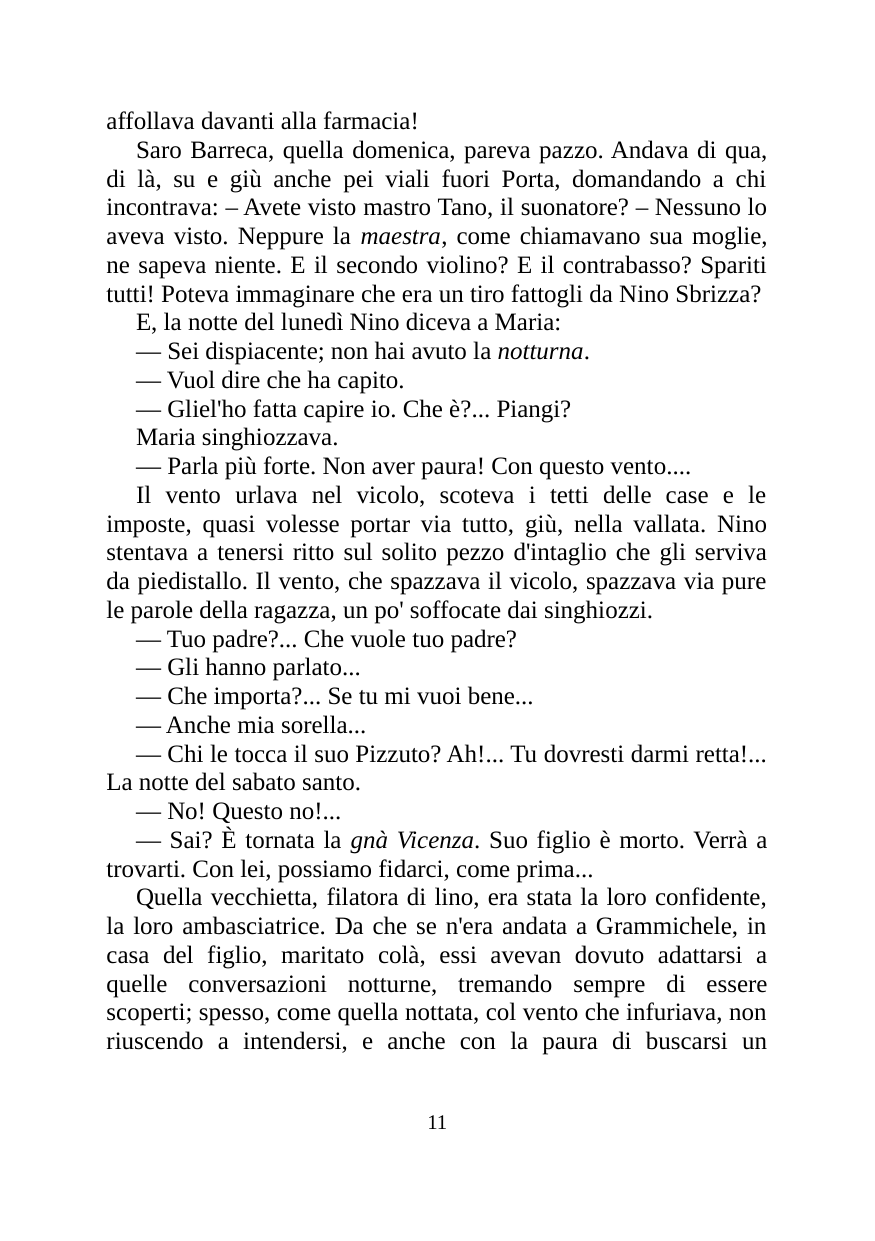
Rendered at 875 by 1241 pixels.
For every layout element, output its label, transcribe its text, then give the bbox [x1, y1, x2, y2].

text — Parla più forte. Non aver paura! Con questo vento.... [106, 451, 768, 480]
text Saro Barreca, quella domenica, pareva pazzo. Andava di qua, di là, su e giù anche pei viali fuori Porta, domandando a chi incontrava: – Avete visto mastro Tano, il suonatore? – Nessuno lo aveva visto. Neppure la maestra, come chiamavano sua moglie, ne sapeva niente. E il secondo violino? E il contrabasso? Spariti tutti! Poteva immaginare che era un tiro fattogli da Nino Sbrizza? [106, 135, 768, 307]
text — Vuol dire che ha capito. [106, 365, 768, 394]
text — Chi le tocca il suo Pizzuto? Ah!... Tu dovresti darmi retta!... La notte del sabato santo. [106, 739, 768, 796]
text — Tuo padre?... Che vuole tuo padre? [106, 624, 768, 652]
text — Sei dispiacente; non hai avuto la notturna. [106, 336, 768, 365]
text — Sai? È tornata la gnà Vicenza. Suo figlio è morto. Verrà a trovarti. Con lei, possiamo fidarci, come prima... [106, 825, 768, 882]
text affollava davanti alla farmacia! [106, 106, 768, 135]
text — No! Questo no!... [106, 796, 768, 825]
text Maria singhiozzava. [106, 422, 768, 451]
text E, la notte del lunedì Nino diceva a Maria: [106, 307, 768, 336]
text Il vento urlava nel vicolo, scoteva i tetti delle case e le imposte, quasi volesse portar via tutto, giù, nella vallata. Nino stentava a tenersi ritto sul solito pezzo d'intaglio che gli serviva da piedistallo. Il vento, che spazzava il vicolo, spazzava via pure le parole della ragazza, un po' soffocate dai singhiozzi. [106, 480, 768, 624]
text — Gli hanno parlato... [106, 652, 768, 681]
text — Che importa?... Se tu mi vuoi bene... [106, 681, 768, 710]
text — Gliel'ho fatta capire io. Che è?... Piangi? [106, 394, 768, 422]
text Quella vecchietta, filatora di lino, era stata la loro confidente, la loro ambasciatrice. Da che se n'era andata a Grammichele, in casa del figlio, maritato colà, essi avevan dovuto adattarsi a quelle conversazioni notturne, tremando sempre di essere scoperti; spesso, come quella nottata, col vento che infuriava, non riuscendo a intendersi, e anche con la paura di buscarsi un [106, 882, 768, 1055]
text — Anche mia sorella... [106, 710, 768, 739]
